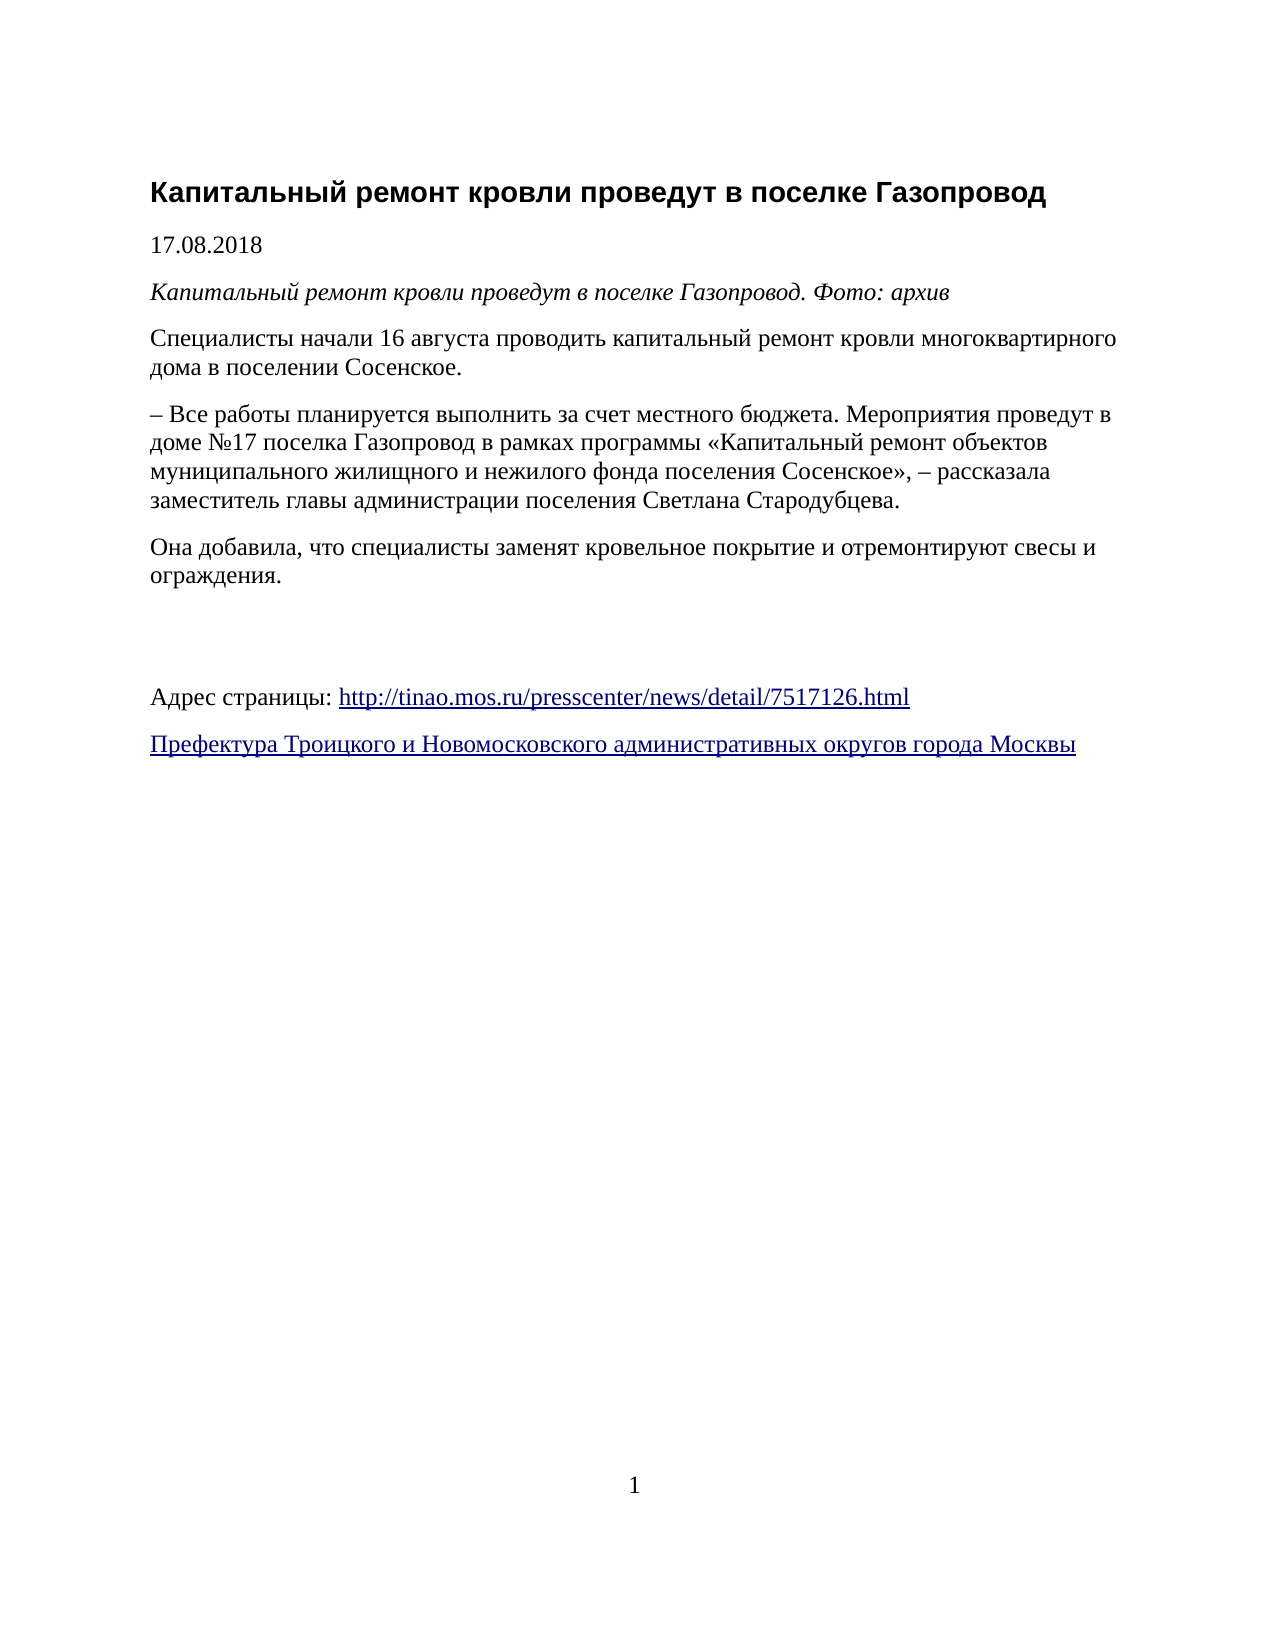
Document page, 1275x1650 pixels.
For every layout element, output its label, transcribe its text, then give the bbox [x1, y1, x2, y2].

text Она добавила, что специалисты заменят кровельное покрытие и отремонтируют свесы и ограждения. [150, 532, 1125, 589]
text Префектура Троицкого и Новомосковского административных округов города Москвы [150, 729, 1125, 758]
subtitle Капитальный ремонт кровли проведут в поселке Газопровод [150, 175, 1125, 208]
text Капитальный ремонт кровли проведут в поселке Газопровод. Фото: архив [150, 277, 1125, 305]
text Специалисты начали 16 августа проводить капитальный ремонт кровли многоквартирного дома в поселении Сосенское. [150, 323, 1125, 381]
text – Все работы планируется выполнить за счет местного бюджета. Мероприятия проведут в доме №17 поселка Газопровод в рамках программы «Капитальный ремонт объектов муниципального жилищного и нежилого фонда поселения Сосенское», – рассказала заместитель главы администрации поселения Светлана Стародубцева. [150, 399, 1125, 514]
text Адрес страницы: http://tinao.mos.ru/presscenter/news/detail/7517126.html [150, 682, 1125, 711]
text 17.08.2018 [150, 230, 1125, 259]
